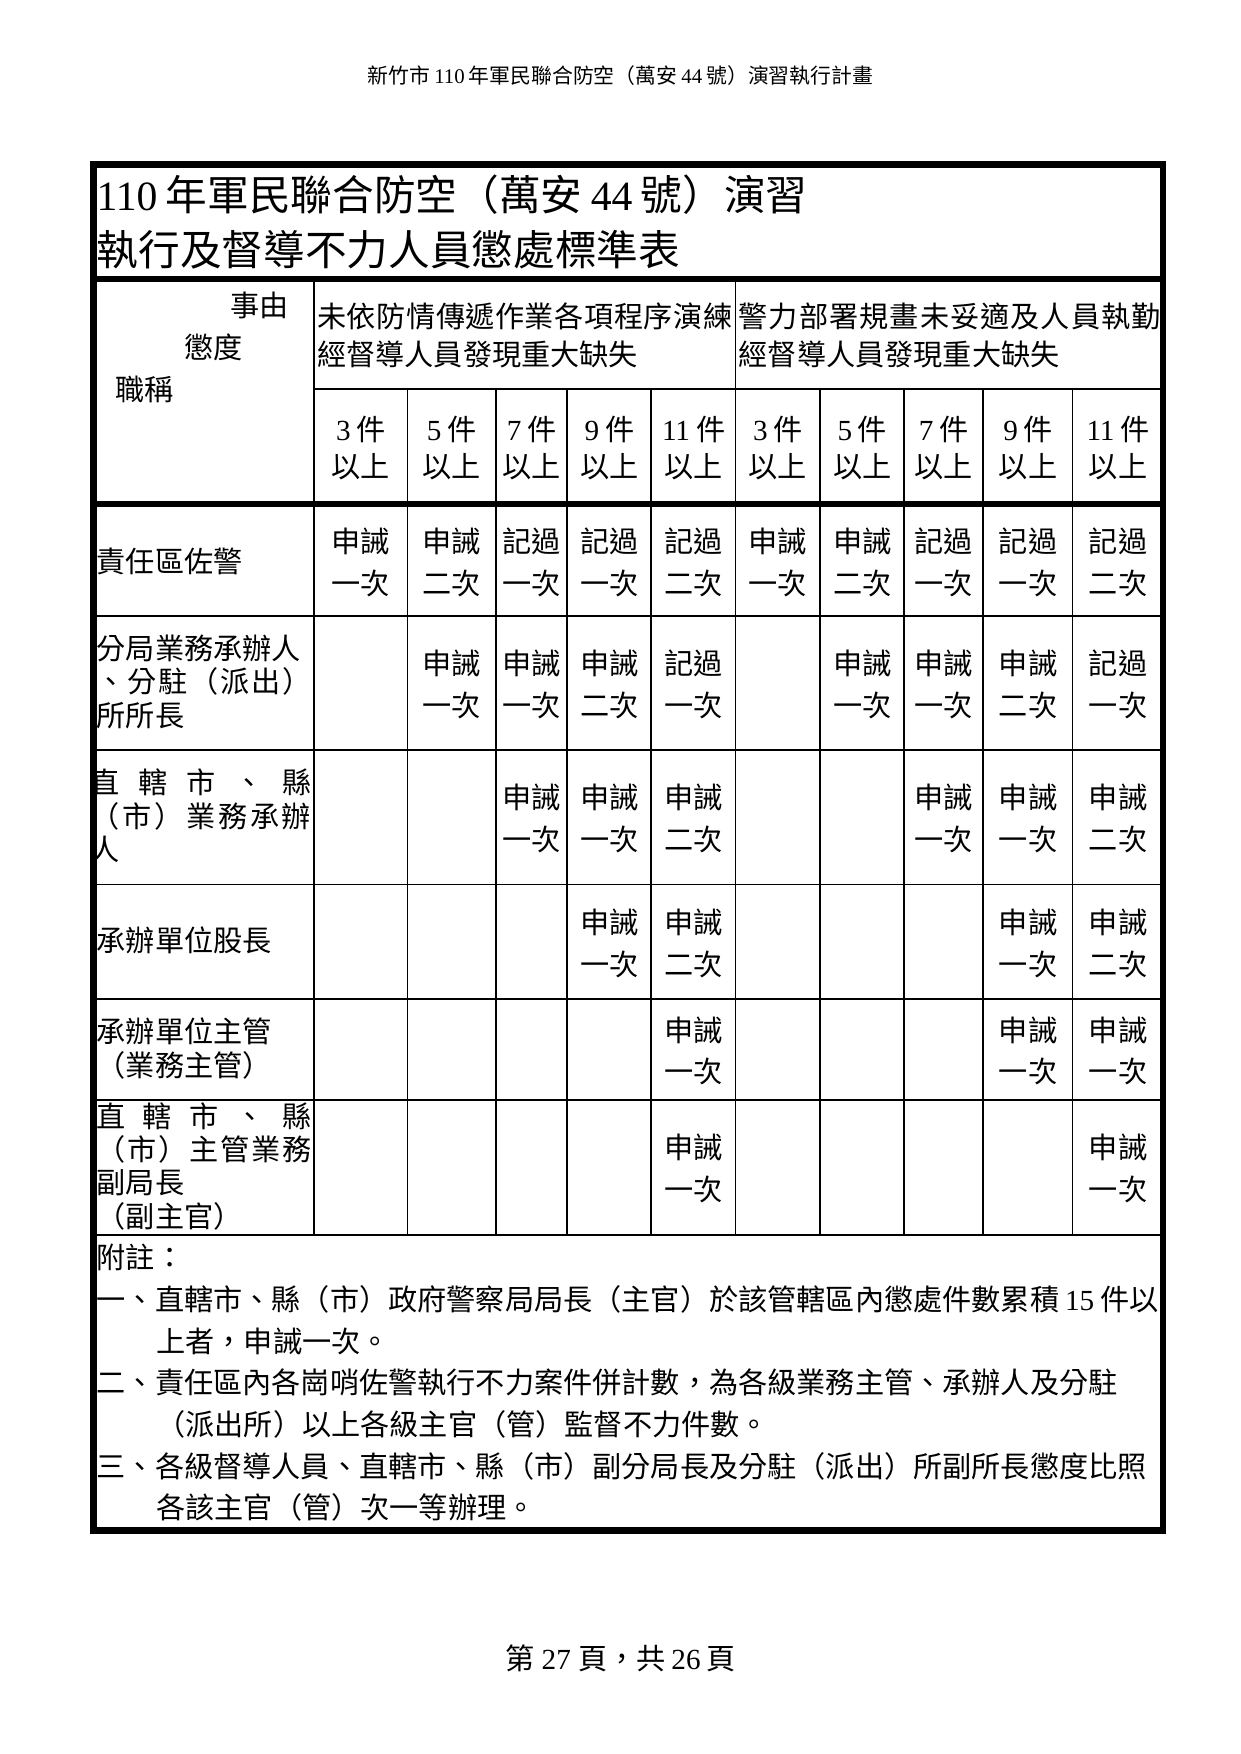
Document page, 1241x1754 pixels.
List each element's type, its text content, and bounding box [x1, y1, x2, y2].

table_cell [568, 1101, 650, 1234]
table_cell [315, 1101, 407, 1234]
table_cell [821, 1101, 903, 1234]
table_cell 直轄市、縣（市）業務承辦人 [97, 751, 313, 884]
table_cell 申誡 二次 [984, 617, 1072, 749]
table_cell 直轄市、縣（市）主管業務副局長 （副主官） [97, 1101, 313, 1234]
table_cell 申誡 二次 [821, 507, 903, 615]
table_cell 申誡 一次 [568, 751, 650, 884]
table_header 110年軍民聯合防空（萬安44號）演習 執行及督導不力人員懲處標準表 [97, 168, 1160, 276]
table_cell [736, 617, 819, 749]
table_cell 申誡 二次 [1073, 885, 1160, 998]
table_cell 記過 一次 [568, 507, 650, 615]
table_cell 未依防情傳遞作業各項程序演練經督導人員發現重大缺失 [315, 282, 735, 388]
table_cell [984, 1101, 1072, 1234]
table_cell 申誡 一次 [984, 751, 1072, 884]
table_cell 申誡 一次 [497, 751, 566, 884]
table_cell 事由 懲度 職稱 [97, 282, 313, 501]
table_cell [408, 1000, 495, 1099]
table_cell 7件 以上 [905, 390, 982, 501]
table_cell 記過 一次 [984, 507, 1072, 615]
table_cell 承辦單位主管 （業務主管） [97, 1000, 313, 1099]
table_cell [315, 885, 407, 998]
table_cell 記過 一次 [1073, 617, 1160, 749]
table_cell 9件 以上 [984, 390, 1072, 501]
table_cell 申誡 一次 [315, 507, 407, 615]
table_cell [905, 1000, 982, 1099]
table_cell 附註： 一、直轄市、縣（市）政府警察局局長（主官）於該管轄區內懲處件數累積15件以上者，申誡一次。 二、責任區內各崗哨佐警執行不力案件併計數，為各級業務主管、承辦人及分駐（派出所）以上各級主官（管）監督不力件數。 三、各級督導人員、直轄市、縣（市）副分局長及分駐（派出）所副所長懲度比照各該主官（管）次一等辦理。 [97, 1236, 1160, 1527]
table_cell 申誡 一次 [408, 617, 495, 749]
table_cell 申誡 一次 [905, 617, 982, 749]
table_cell 分局業務承辦人 、分駐（派出）所所長 [97, 617, 313, 749]
table_cell 7件 以上 [497, 390, 566, 501]
table_cell [315, 617, 407, 749]
table_cell 申誡 二次 [652, 885, 735, 998]
table_cell 記過 二次 [1073, 507, 1160, 615]
table_cell 申誡 一次 [652, 1000, 735, 1099]
table_cell 申誡 一次 [984, 885, 1072, 998]
table_cell 責任區佐警 [97, 507, 313, 615]
table_cell 承辦單位股長 [97, 885, 313, 998]
table_cell 申誡一次 [736, 507, 819, 615]
table_cell 3件 以上 [736, 390, 819, 501]
table_cell 11件 以上 [1073, 390, 1160, 501]
table_cell [905, 885, 982, 998]
table_cell 記過 一次 [905, 507, 982, 615]
table_cell [497, 1000, 566, 1099]
table_cell 申誡 一次 [1073, 1000, 1160, 1099]
table_cell 申誡 一次 [821, 617, 903, 749]
table_cell 申誡 一次 [1073, 1101, 1160, 1234]
table_cell 11件以上 [652, 390, 735, 501]
table_cell 9件 以上 [568, 390, 650, 501]
table_cell 警力部署規畫未妥適及人員執勤經督導人員發現重大缺失 [736, 282, 1160, 388]
table_cell [315, 1000, 407, 1099]
table_cell [821, 885, 903, 998]
table_cell [736, 1101, 819, 1234]
table_cell 申誡 二次 [652, 751, 735, 884]
table_cell [736, 751, 819, 884]
table_cell 申誡 二次 [408, 507, 495, 615]
table_cell [736, 1000, 819, 1099]
table_cell 申誡 一次 [905, 751, 982, 884]
table_cell [497, 885, 566, 998]
table_cell 5件 以上 [408, 390, 495, 501]
table_cell [408, 1101, 495, 1234]
table_cell [905, 1101, 982, 1234]
table_cell [408, 885, 495, 998]
table_cell [821, 751, 903, 884]
table_cell 申誡 一次 [652, 1101, 735, 1234]
table_cell 記過 一次 [652, 617, 735, 749]
table_cell [408, 751, 495, 884]
table_cell 申誡 一次 [497, 617, 566, 749]
table_cell 申誡 一次 [568, 885, 650, 998]
table_cell 申誡 一次 [984, 1000, 1072, 1099]
table_cell 申誡 二次 [568, 617, 650, 749]
table_cell [568, 1000, 650, 1099]
table_cell [315, 751, 407, 884]
table_cell 申誡 二次 [1073, 751, 1160, 884]
table_cell 5件 以上 [821, 390, 903, 501]
table_cell [736, 885, 819, 998]
table_cell 記過 一次 [497, 507, 566, 615]
table_cell 記過 二次 [652, 507, 735, 615]
table_cell 3件 以上 [315, 390, 407, 501]
table_cell [821, 1000, 903, 1099]
table_cell [497, 1101, 566, 1234]
